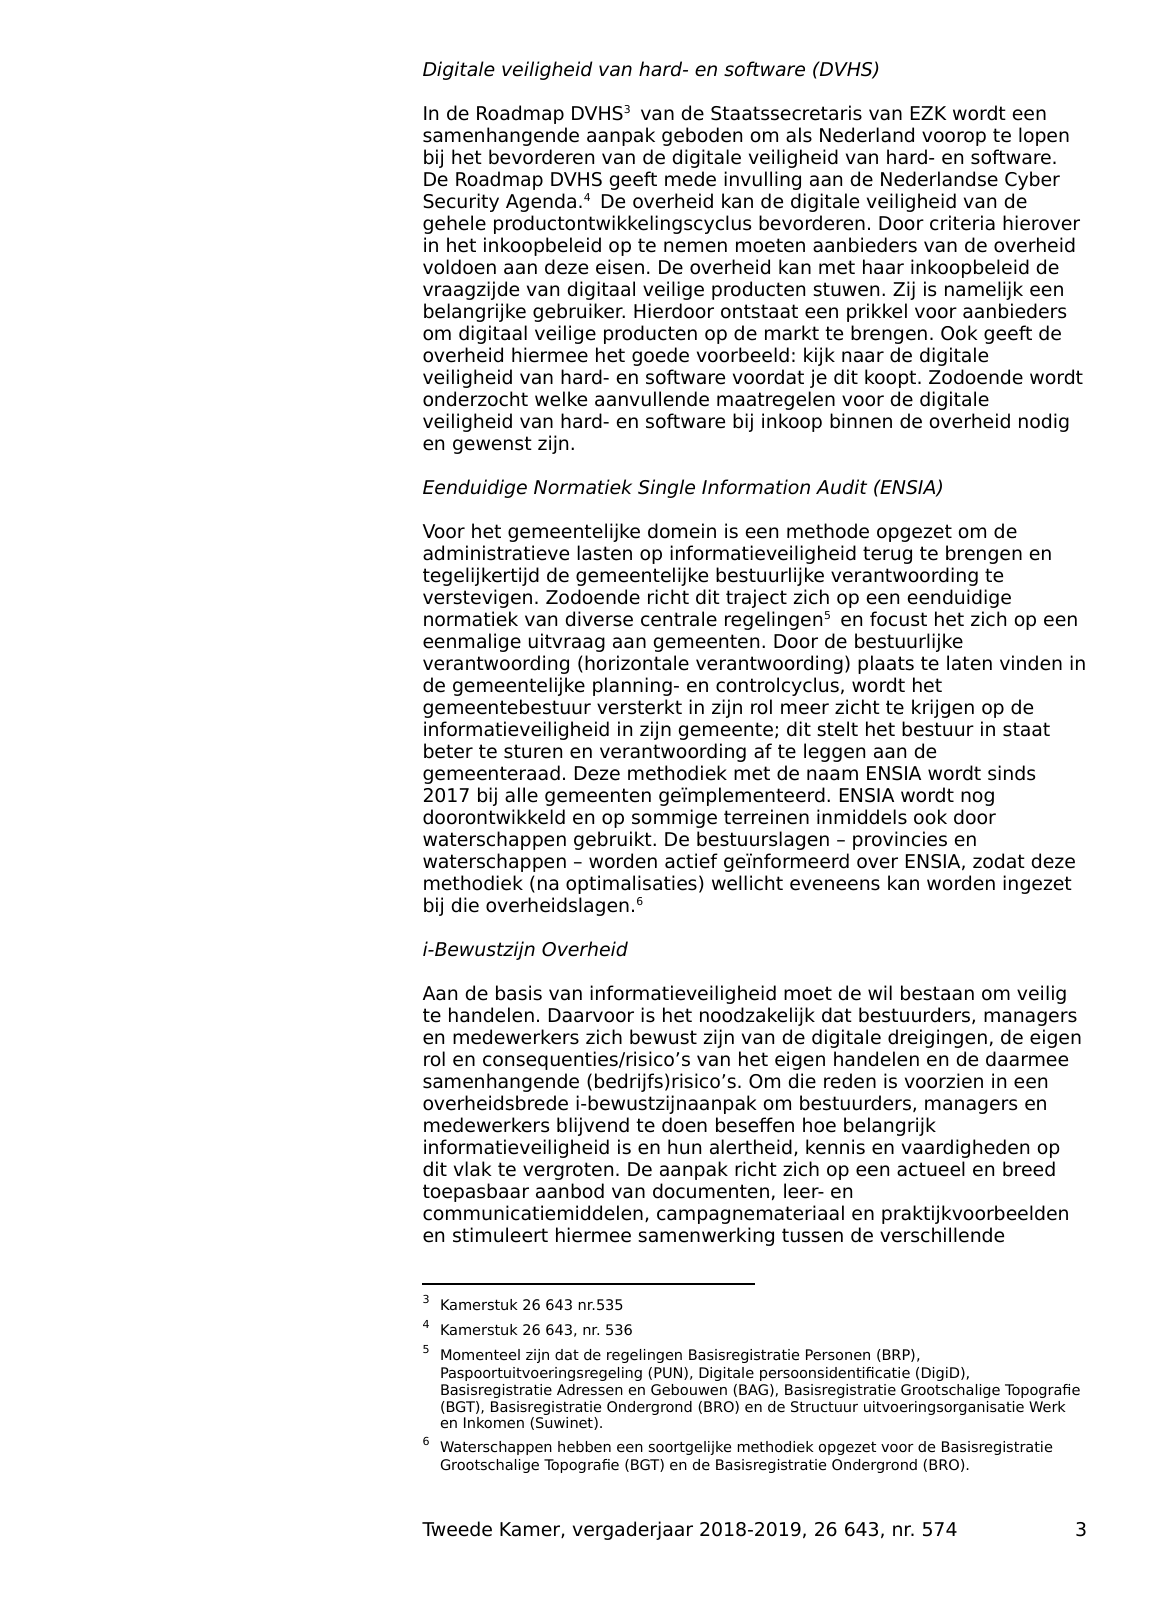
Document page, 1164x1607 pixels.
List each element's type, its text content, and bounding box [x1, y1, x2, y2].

subtitle Digitale veiligheid van hard- en software (DVHS) [422, 59, 1087, 81]
text In de Roadmap DVHS van de Staatssecretaris van EZK wordt een samenhangende aanpak geboden om als Nederland voorop te lopen bij het bevorderen van de digitale veiligheid van hard- en software. De Roadmap DVHS geeft mede invulling aan de Nederlandse Cyber Security Agenda. De overheid kan de digitale veiligheid van de gehele productontwikkelingscyclus bevorderen. Door criteria hierover in het inkoopbeleid op te nemen moeten aanbieders van de overheid voldoen aan deze eisen. De overheid kan met haar inkoopbeleid de vraagzijde van digitaal veilige producten stuwen. Zij is namelijk een belangrijke gebruiker. Hierdoor ontstaat een prikkel voor aanbieders om digitaal veilige producten op de markt te brengen. Ook geeft de overheid hiermee het goede voorbeeld: kijk naar de digitale veiligheid van hard- en software voordat je dit koopt. Zodoende wordt onderzocht welke aanvullende maatregelen voor de digitale veiligheid van hard- en software bij inkoop binnen de overheid nodig en gewenst zijn. [422, 103, 1087, 455]
text Kamerstuk 26 643, nr. 536 [422, 1318, 1087, 1340]
text Aan de basis van informatieveiligheid moet de wil bestaan om veilig te handelen. Daarvoor is het noodzakelijk dat bestuurders, managers en medewerkers zich bewust zijn van de digitale dreigingen, de eigen rol en consequenties/risico’s van het eigen handelen en de daarmee samenhangende (bedrijfs)risico’s. Om die reden is voorzien in een overheidsbrede i-bewustzijnaanpak om bestuurders, managers en medewerkers blijvend te doen beseffen hoe belangrijk informatieveiligheid is en hun alertheid, kennis en vaardigheden op dit vlak te vergroten. De aanpak richt zich op een actueel en breed toepasbaar aanbod van documenten, leer- en communicatiemiddelen, campagnemateriaal en praktijkvoorbeelden en stimuleert hiermee samenwerking tussen de verschillende [422, 983, 1087, 1247]
text Momenteel zijn dat de regelingen Basisregistratie Personen (BRP), Paspoortuitvoeringsregeling (PUN), Digitale persoonsidentificatie (DigiD), Basisregistratie Adressen en Gebouwen (BAG), Basisregistratie Grootschalige Topografie (BGT), Basisregistratie Ondergrond (BRO) en de Structuur uitvoeringsorganisatie Werk en Inkomen (Suwinet). [422, 1343, 1087, 1432]
subtitle i-Bewustzijn Overheid [422, 939, 1087, 961]
text Voor het gemeentelijke domein is een methode opgezet om de administratieve lasten op informatieveiligheid terug te brengen en tegelijkertijd de gemeentelijke bestuurlijke verantwoording te verstevigen. Zodoende richt dit traject zich op een eenduidige normatiek van diverse centrale regelingen en focust het zich op een eenmalige uitvraag aan gemeenten. Door de bestuurlijke verantwoording (horizontale verantwoording) plaats te laten vinden in de gemeentelijke planning- en controlcyclus, wordt het gemeentebestuur versterkt in zijn rol meer zicht te krijgen op de informatieveiligheid in zijn gemeente; dit stelt het bestuur in staat beter te sturen en verantwoording af te leggen aan de gemeenteraad. Deze methodiek met de naam ENSIA wordt sinds 2017 bij alle gemeenten geïmplementeerd. ENSIA wordt nog doorontwikkeld en op sommige terreinen inmiddels ook door waterschappen gebruikt. De bestuurslagen – provincies en waterschappen – worden actief geïnformeerd over ENSIA, zodat deze methodiek (na optimalisaties) wellicht eveneens kan worden ingezet bij die overheidslagen. [422, 521, 1087, 917]
text Kamerstuk 26 643 nr.535 [422, 1293, 1087, 1315]
subtitle Eenduidige Normatiek Single Information Audit (ENSIA) [422, 477, 1087, 499]
text Waterschappen hebben een soortgelijke methodiek opgezet voor de Basisregistratie Grootschalige Topografie (BGT) en de Basisregistratie Ondergrond (BRO). [422, 1435, 1087, 1474]
